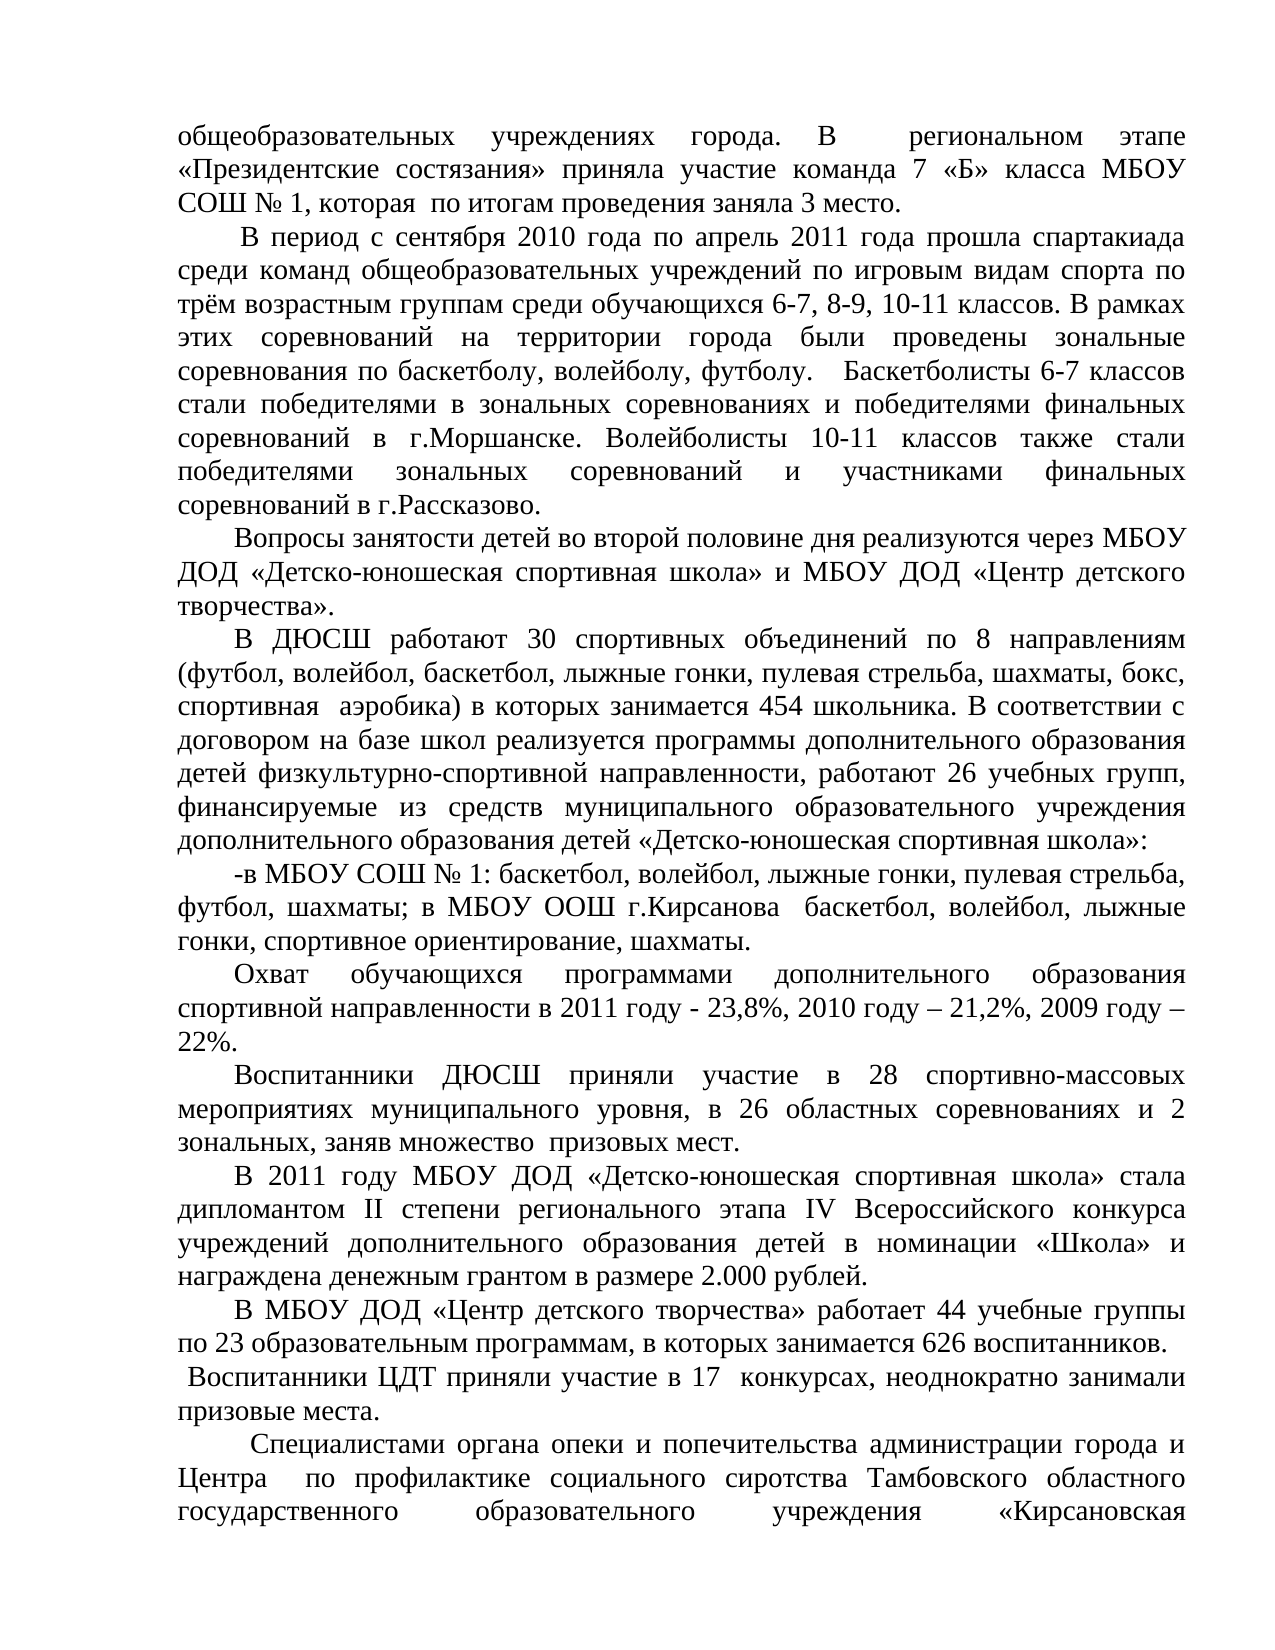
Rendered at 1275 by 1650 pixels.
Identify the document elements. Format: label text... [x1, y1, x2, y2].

text Охват обучающихся программами дополнительного образования спортивной направленности в 2011 году - 23,8%, 2010 году – 21,2%, 2009 году – 22%. [177, 957, 1186, 1057]
text В 2011 году МБОУ ДОД «Детско-юношеская спортивная школа» стала дипломантом II степени регионального этапа IV Всероссийского конкурса учреждений дополнительного образования детей в номинации «Школа» и награждена денежным грантом в размере 2.000 рублей. [177, 1158, 1186, 1292]
text общеобразовательных учреждениях города. В региональном этапе «Президентские состязания» приняла участие команда 7 «Б» класса МБОУ СОШ № 1, которая по итогам проведения заняла 3 место. [177, 118, 1186, 219]
text В МБОУ ДОД «Центр детского творчества» работает 44 учебные группы по 23 образовательным программам, в которых занимается 626 воспитанников. [177, 1292, 1186, 1359]
text В ДЮСШ работают 30 спортивных объединений по 8 направлениям (футбол, волейбол, баскетбол, лыжные гонки, пулевая стрельба, шахматы, бокс, спортивная аэробика) в которых занимается 454 школьника. В соответствии с договором на базе школ реализуется программы дополнительного образования детей физкультурно-спортивной направленности, работают 26 учебных групп, финансируемые из средств муниципального образовательного учреждения дополнительного образования детей «Детско-юношеская спортивная школа»: [177, 621, 1186, 856]
text Воспитанники ДЮСШ приняли участие в 28 спортивно-массовых мероприятиях муниципального уровня, в 26 областных соревнованиях и 2 зональных, заняв множество призовых мест. [177, 1057, 1186, 1158]
text В период с сентября 2010 года по апрель 2011 года прошла спартакиада среди команд общеобразовательных учреждений по игровым видам спорта по трём возрастным группам среди обучающихся 6-7, 8-9, 10-11 классов. В рамках этих соревнований на территории города были проведены зональные соревнования по баскетболу, волейболу, футболу. Баскетболисты 6-7 классов стали победителями в зональных соревнованиях и победителями финальных соревнований в г.Моршанске. Волейболисты 10-11 классов также стали победителями зональных соревнований и участниками финальных соревнований в г.Рассказово. [177, 219, 1186, 521]
text Вопросы занятости детей во второй половине дня реализуются через МБОУ ДОД «Детско-юношеская спортивная школа» и МБОУ ДОД «Центр детского творчества». [177, 521, 1186, 621]
text Воспитанники ЦДТ приняли участие в 17 конкурсах, неоднократно занимали призовые места. [177, 1359, 1186, 1426]
text -в МБОУ СОШ № 1: баскетбол, волейбол, лыжные гонки, пулевая стрельба, футбол, шахматы; в МБОУ ООШ г.Кирсанова баскетбол, волейбол, лыжные гонки, спортивное ориентирование, шахматы. [177, 856, 1186, 957]
text Специалистами органа опеки и попечительства администрации города и Центра по профилактике социального сиротства Тамбовского областного государственного образовательного учреждения «Кирсановская [177, 1426, 1186, 1527]
